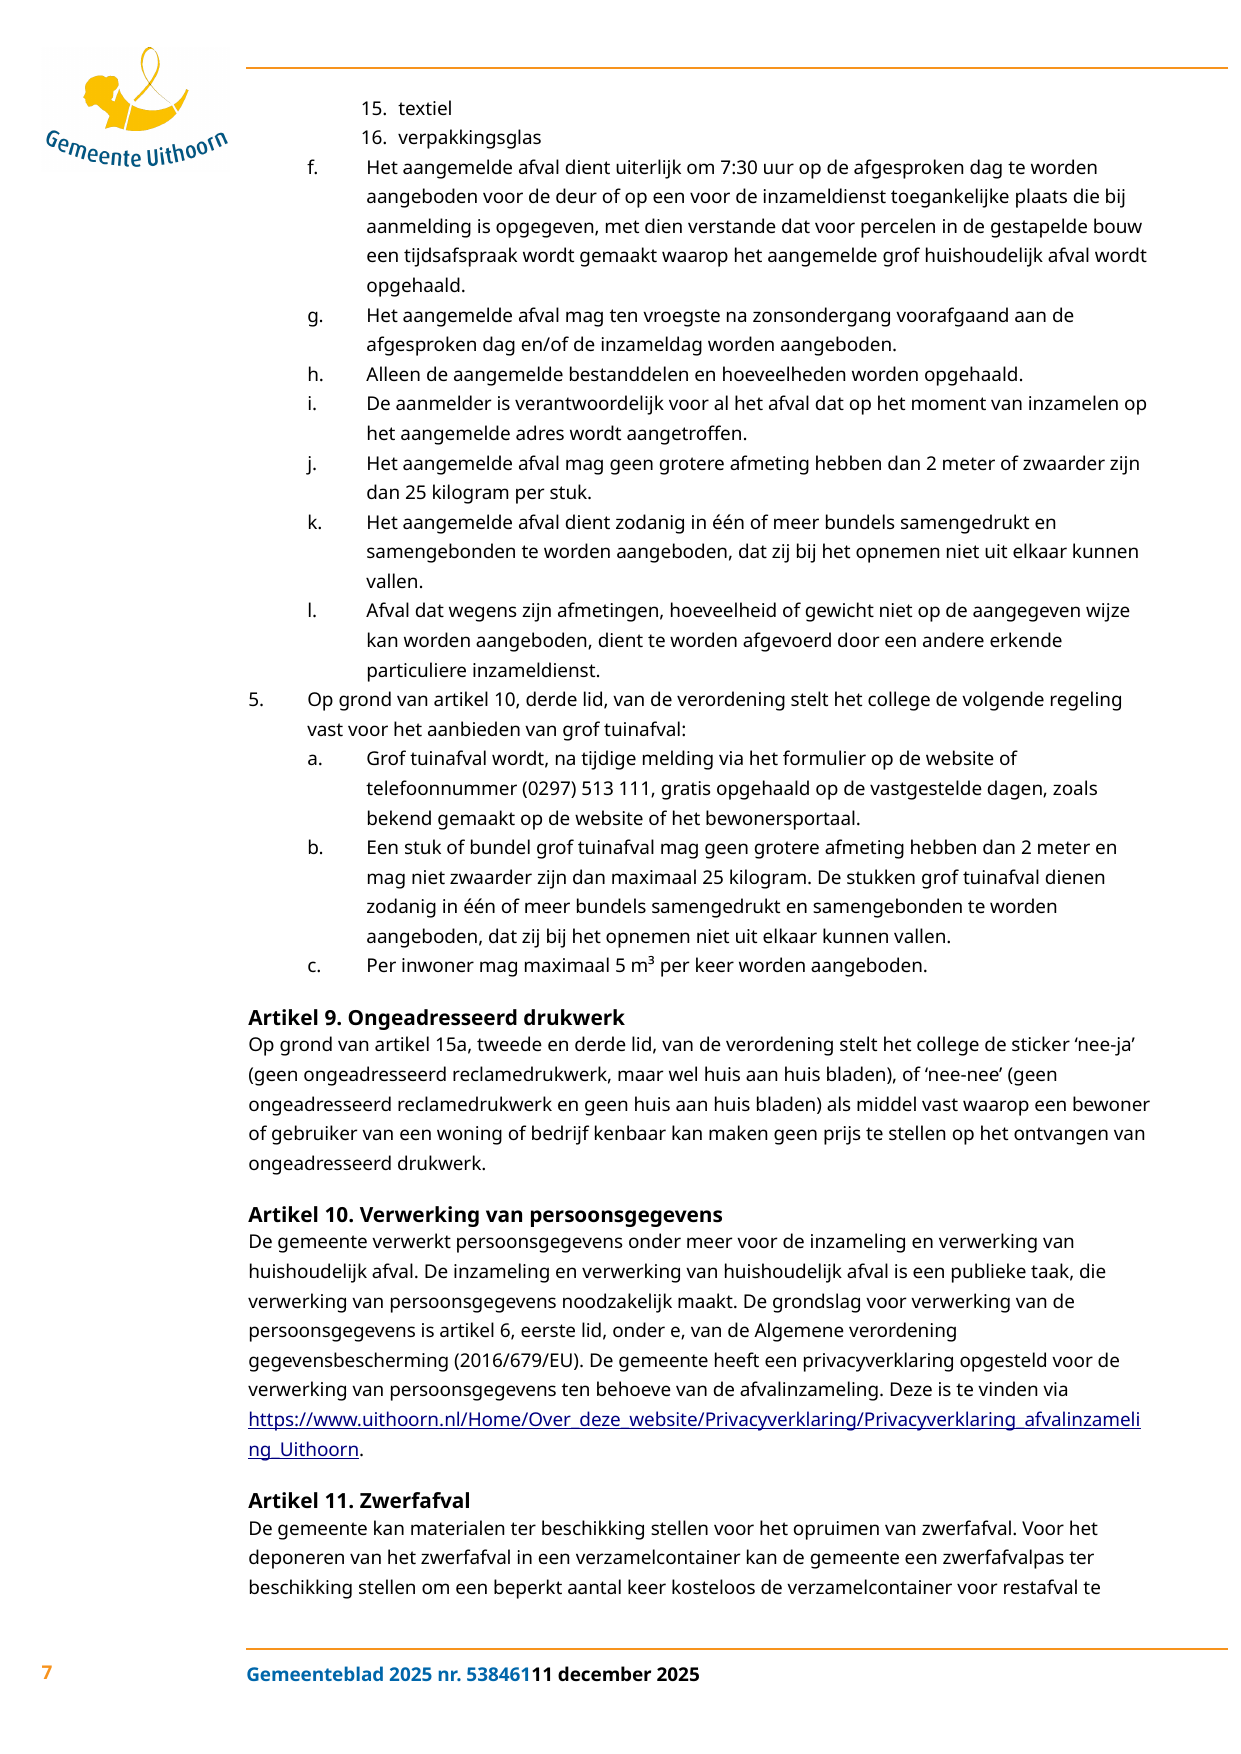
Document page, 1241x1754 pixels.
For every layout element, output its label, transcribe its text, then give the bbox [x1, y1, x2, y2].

list Afval dat wegens zijn afmetingen, hoeveelheid of gewicht niet op de aangegeven wijze kan worden aangeboden, dient te worden afgevoerd door een andere erkende particuliere inzameldienst. [307, 598, 1152, 683]
text De gemeente verwerkt persoonsgegevens onder meer voor de inzameling en verwerking van huishoudelijk afval. De inzameling en verwerking van huishoudelijk afval is een publieke taak, die verwerking van persoonsgegevens noodzakelijk maakt. De grondslag voor verwerking van de persoonsgegevens is artikel 6, eerste lid, onder e, van de Algemene verordening gegevensbescherming (2016/679/EU). De gemeente heeft een privacyverklaring opgesteld voor de verwerking van persoonsgegevens ten behoeve van de afvalinzameling. Deze is te vinden via https://www.uithoorn.nl/Home/Over_deze_website/Privacyverklaring/Privacyverklaring_afvalinzameling_Uithoorn. [248, 1229, 1152, 1462]
text Artikel 9. Ongeadresseerd drukwerk [248, 1003, 1152, 1032]
list Op grond van artikel 10, derde lid, van de verordening stelt het college de volgende regeling vast voor het aanbieden van grof tuinafval: [248, 686, 1152, 742]
list textiel [361, 95, 1152, 121]
list De aanmelder is verantwoordelijk voor al het afval dat op het moment van inzamelen op het aangemelde adres wordt aangetroffen. [307, 391, 1152, 446]
list Alleen de aangemelde bestanddelen en hoeveelheden worden opgehaald. [307, 361, 1152, 387]
list Het aangemelde afval dient uiterlijk om 7:30 uur op de afgesproken dag te worden aangeboden voor de deur of op een voor de inzameldienst toegankelijke plaats die bij aanmelding is opgegeven, met dien verstande dat voor percelen in de gestapelde bouw een tijdsafspraak wordt gemaakt waarop het aangemelde grof huishoudelijk afval wordt opgehaald. [307, 154, 1152, 298]
list Grof tuinafval wordt, na tijdige melding via het formulier op de website of telefoonnummer (0297) 513 111, gratis opgehaald op de vastgestelde dagen, zoals bekend gemaakt op de website of het bewonersportaal. [307, 746, 1152, 831]
text Artikel 10. Verwerking van persoonsgegevens [248, 1200, 1152, 1229]
list Een stuk of bundel grof tuinafval mag geen grotere afmeting hebben dan 2 meter en mag niet zwaarder zijn dan maximaal 25 kilogram. De stukken grof tuinafval dienen zodanig in één of meer bundels samengedrukt en samengebonden te worden aangeboden, dat zij bij het opnemen niet uit elkaar kunnen vallen. [307, 834, 1152, 949]
text Op grond van artikel 15a, tweede en derde lid, van de verordening stelt het college de sticker ‘nee-ja’ (geen ongeadresseerd reclamedrukwerk, maar wel huis aan huis bladen), of ‘nee-nee’ (geen ongeadresseerd reclamedrukwerk en geen huis aan huis bladen) als middel vast waarop een bewoner of gebruiker van een woning of bedrijf kenbaar kan maken geen prijs te stellen op het ontvangen van ongeadresseerd drukwerk. [248, 1032, 1152, 1176]
list Het aangemelde afval mag geen grotere afmeting hebben dan 2 meter of zwaarder zijn dan 25 kilogram per stuk. [307, 450, 1152, 505]
list Per inwoner mag maximaal 5 m³ per keer worden aangeboden. [307, 953, 1152, 978]
list Het aangemelde afval mag ten vroegste na zonsondergang voorafgaand aan de afgesproken dag en/of de inzameldag worden aangeboden. [307, 302, 1152, 357]
text De gemeente kan materialen ter beschikking stellen voor het opruimen van zwerfafval. Voor het deponeren van het zwerfafval in een verzamelcontainer kan de gemeente een zwerfafvalpas ter beschikking stellen om een beperkt aantal keer kosteloos de verzamelcontainer voor restafval te [248, 1515, 1152, 1599]
text Artikel 11. Zwerfafval [248, 1486, 1152, 1515]
list verpakkingsglas [361, 124, 1152, 150]
list Het aangemelde afval dient zodanig in één of meer bundels samengedrukt en samengebonden te worden aangeboden, dat zij bij het opnemen niet uit elkaar kunnen vallen. [307, 509, 1152, 594]
picture [41, 47, 231, 172]
